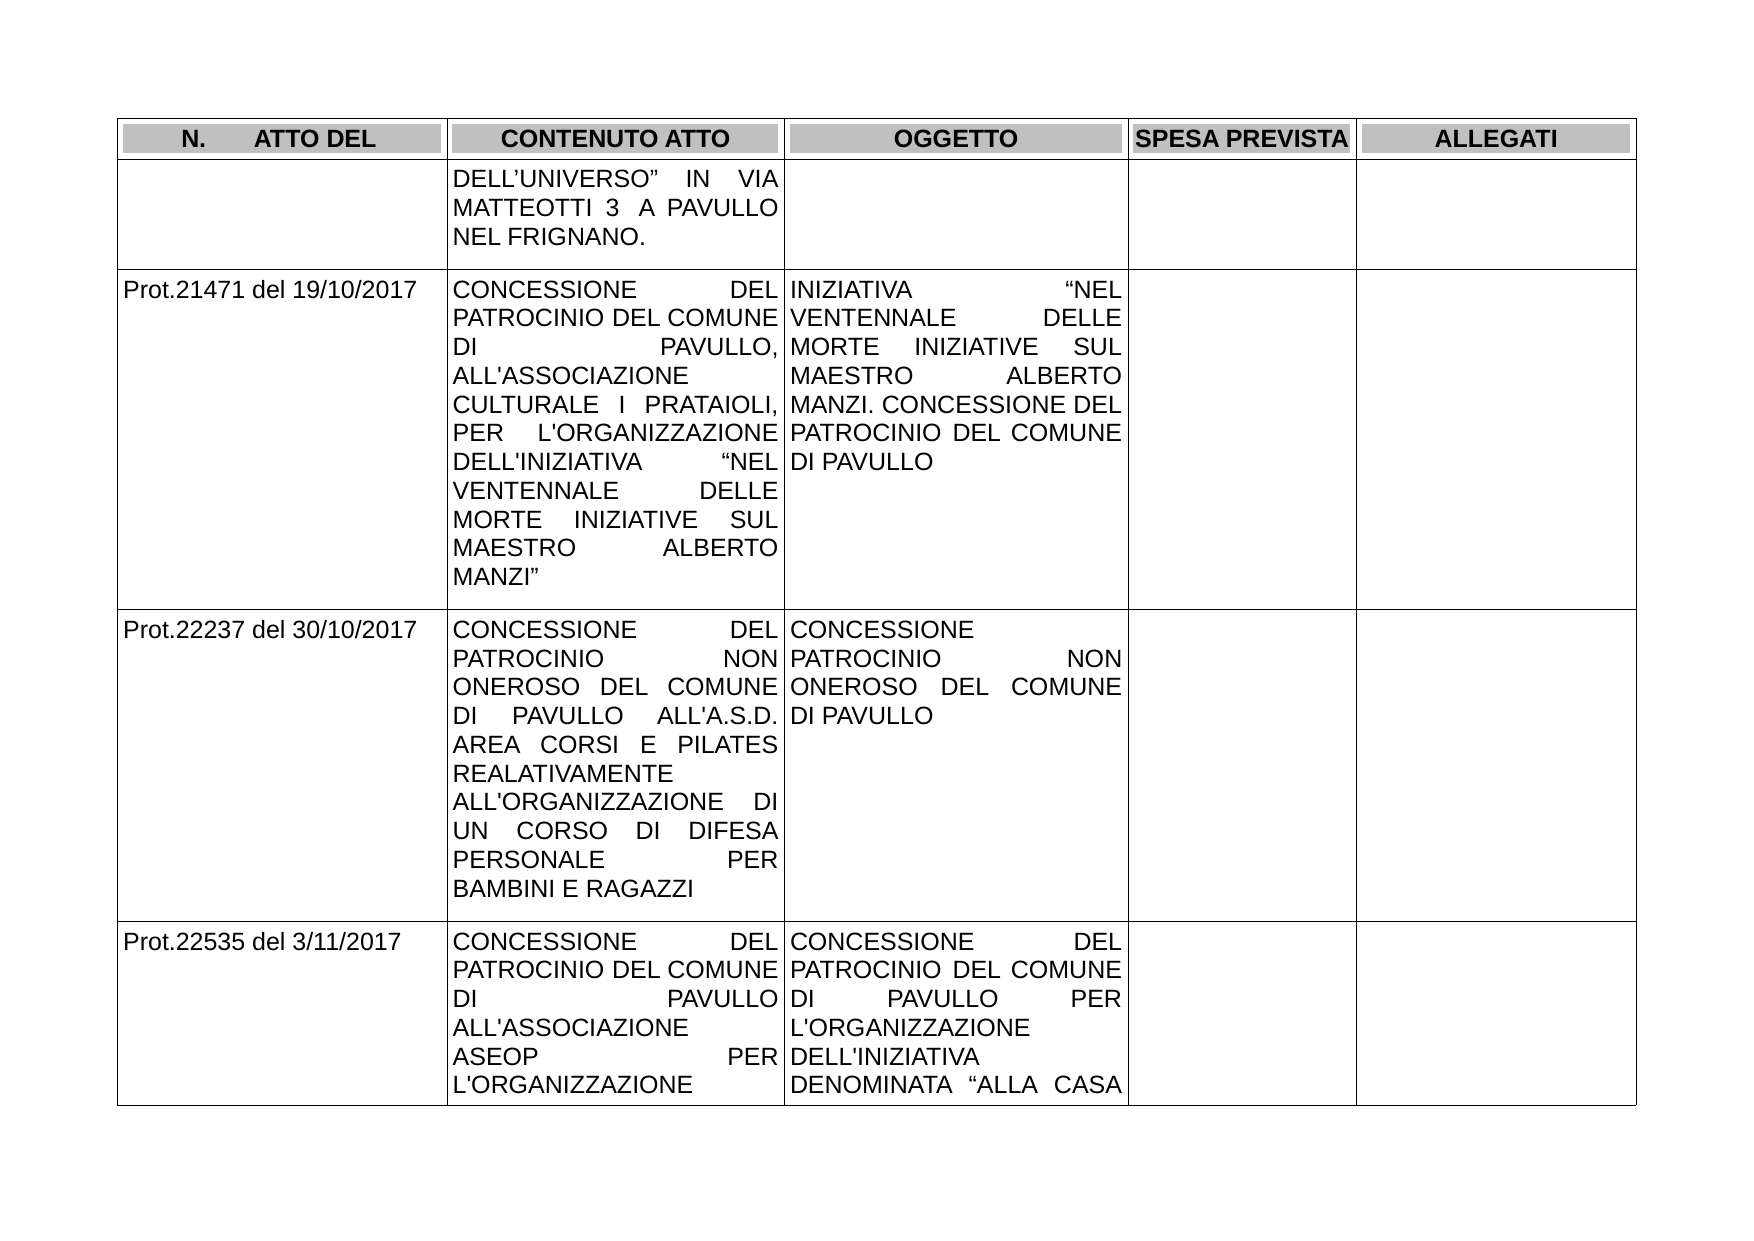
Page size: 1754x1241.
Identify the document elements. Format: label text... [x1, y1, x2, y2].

table_cell Concessione del patrocinio del comune di Pavullo all'associazione aseop per l'organizzazione [448, 922, 784, 1105]
table_header N. ATTO DEL [118, 119, 447, 158]
table_cell DELL’UNIVERSO” IN VIA MATTEOTTI 3 A PAVULLO NEL FRIGNANO. [448, 160, 784, 269]
table_cell Concessione del patrocinio del comune di Pavullo, all'associazione culturale i prataioli, per l'organizzazione dell'iniziativa “Nel Ventennale delle morte iniziative sul maestro Alberto manzi” [448, 270, 784, 609]
table_cell [1357, 160, 1636, 269]
table_header SPESA PREVISTA [1129, 119, 1356, 158]
table_cell [1129, 610, 1356, 921]
table_cell [1129, 160, 1356, 269]
table_header CONTENUTO ATTO [448, 119, 784, 158]
table_cell Concessione del patrocinio del comune di Pavullo per l'organizzazione dell'iniziativa denominata “alla casa [785, 922, 1128, 1105]
table_cell [1129, 270, 1356, 609]
table_cell [1357, 270, 1636, 609]
table_cell [1357, 922, 1636, 1105]
table_cell [1129, 922, 1356, 1105]
table_cell Iniziativa “Nel Ventennale delle morte iniziative sul maestro Alberto manzi. Concessione del patrocinio del comune di Pavullo [785, 270, 1128, 609]
table_cell [1357, 610, 1636, 921]
table_header OGGETTO [785, 119, 1128, 158]
table_cell Prot.22237 del 30/10/2017 [118, 610, 447, 921]
table_cell [785, 160, 1128, 269]
table_cell CONCESSIONE DEL PATROCINIO NON ONEROSO DEL COMUNE DI PAVULLO ALL'A.S.D. AREA CORSI E PILATES REALATIVAMENTE ALL'ORGANIZZAZIONE DI UN CORSO DI DIFESA PERSONALE PER BAMBINI E RAGAZZI [448, 610, 784, 921]
table_cell [118, 160, 447, 269]
table_cell Concessione patrocinio non oneroso del comune di Pavullo [785, 610, 1128, 921]
table_header ALLEGATI [1357, 119, 1636, 158]
table_cell Prot.22535 del 3/11/2017 [118, 922, 447, 1105]
table_cell Prot.21471 del 19/10/2017 [118, 270, 447, 609]
